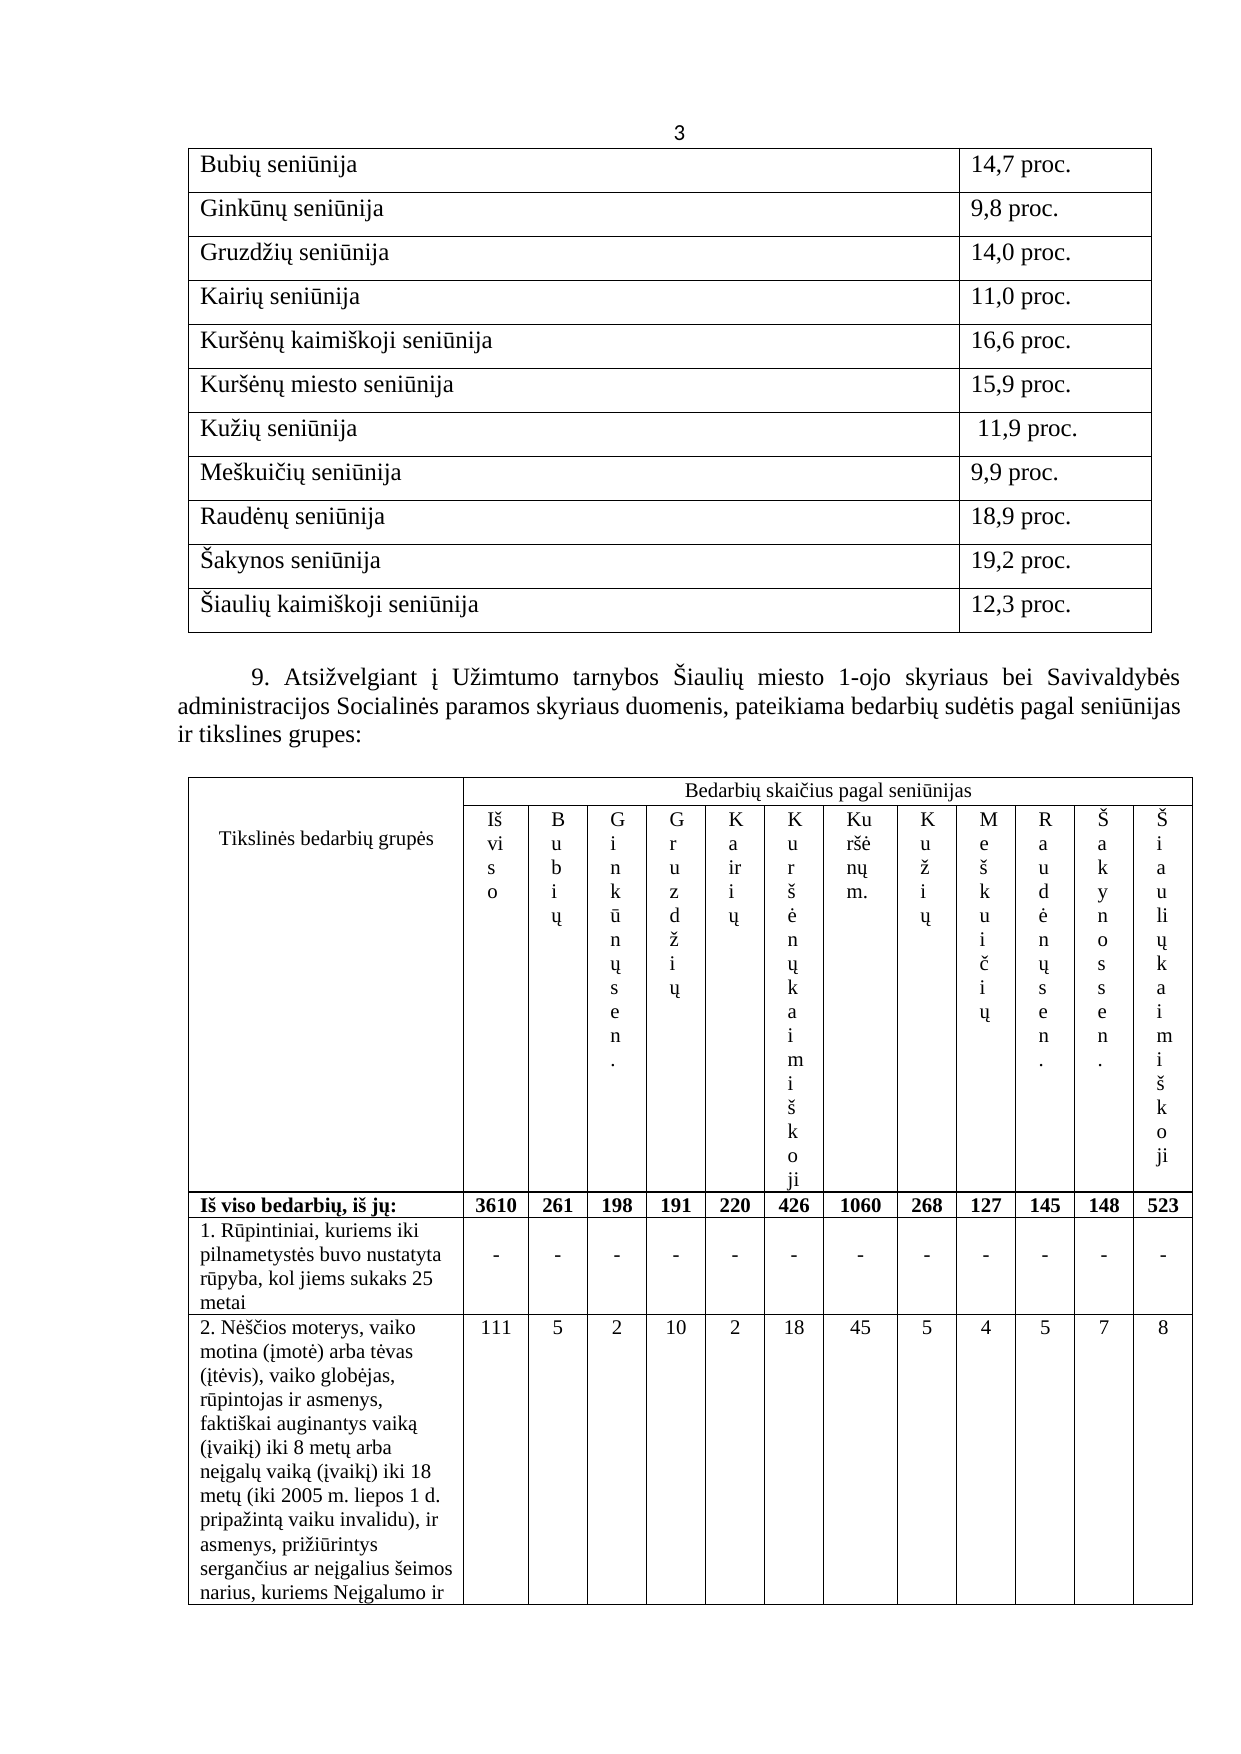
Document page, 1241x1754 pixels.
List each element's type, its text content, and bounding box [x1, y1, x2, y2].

table_cell 523 [1134, 1193, 1192, 1217]
table_cell - [529, 1218, 587, 1314]
table_cell Gruzdžių seniūnija [189, 237, 959, 280]
table_cell 2 [588, 1315, 646, 1604]
table_cell Bubių [529, 806, 587, 1191]
table_cell 261 [529, 1193, 587, 1217]
table_cell 16,6 proc. [960, 325, 1151, 368]
table_cell Raudėnų sen. [1016, 806, 1074, 1191]
table_cell 127 [957, 1193, 1015, 1217]
table_header Tikslinės bedarbių grupės [189, 778, 463, 1191]
table_cell Šiaulių kaimiškoji [1134, 806, 1192, 1191]
table_cell Kairių [706, 806, 764, 1191]
table_cell - [706, 1218, 764, 1314]
table_cell Kuršėnų kaimiškoji [765, 806, 823, 1191]
table_cell - [1075, 1218, 1133, 1314]
table_cell Gruzdžių [647, 806, 705, 1191]
table_cell - [464, 1218, 528, 1314]
table_cell - [588, 1218, 646, 1314]
table_cell 5 [529, 1315, 587, 1604]
table_cell 111 [464, 1315, 528, 1604]
table_cell 1. Rūpintiniai, kuriems iki pilnametystės buvo nustatyta rūpyba, kol jiems sukaks 25 metai [189, 1218, 463, 1314]
table_cell 2. Nėščios moterys, vaiko motina (įmotė) arba tėvas (įtėvis), vaiko globėjas, rūpintojas ir asmenys, faktiškai auginantys vaiką (įvaikį) iki 8 metų arba neįgalų vaiką (įvaikį) iki 18 metų (iki 2005 m. liepos 1 d. pripažintą vaiku invalidu), ir asmenys, prižiūrintys sergančius ar neįgalius šeimos narius, kuriems Neįgalumo ir [189, 1315, 463, 1604]
table_cell - [898, 1218, 956, 1314]
table_cell 5 [1016, 1315, 1074, 1604]
table_cell 11,0 proc. [960, 281, 1151, 324]
table_cell Meškuičių [957, 806, 1015, 1191]
table_cell 9,9 proc. [960, 457, 1151, 500]
table_cell Kuršėnų miesto seniūnija [189, 369, 959, 412]
table_cell 3610 [464, 1193, 528, 1217]
table_cell 19,2 proc. [960, 545, 1151, 588]
table_cell 145 [1016, 1193, 1074, 1217]
table_cell 426 [765, 1193, 823, 1217]
table_cell - [824, 1218, 897, 1314]
table_cell - [765, 1218, 823, 1314]
table_cell 7 [1075, 1315, 1133, 1604]
table_cell Bubių seniūnija [189, 149, 959, 192]
table_cell - [647, 1218, 705, 1314]
table_cell Kužių seniūnija [189, 413, 959, 456]
table_cell Iš viso [464, 806, 528, 1191]
table_cell - [1016, 1218, 1074, 1314]
table_cell 268 [898, 1193, 956, 1217]
table_cell 45 [824, 1315, 897, 1604]
table_cell 191 [647, 1193, 705, 1217]
table_cell Kuršėnų kaimiškoji seniūnija [189, 325, 959, 368]
table_cell 14,7 proc. [960, 149, 1151, 192]
table_cell Iš viso bedarbių, iš jų: [189, 1193, 463, 1217]
table_cell - [1134, 1218, 1192, 1314]
text 9. Atsižvelgiant į Užimtumo tarnybos Šiaulių miesto 1-ojo skyriaus bei Savivaldybės administracijos Socialinės paramos skyriaus duomenis, pateikiama bedarbių sudėtis pagal seniūnijas ir tikslines grupes: [177, 662, 1181, 748]
table_cell 10 [647, 1315, 705, 1604]
table_header Bedarbių skaičius pagal seniūnijas [464, 778, 1192, 805]
table_cell 18,9 proc. [960, 501, 1151, 544]
table_cell Kužių [898, 806, 956, 1191]
table_cell 220 [706, 1193, 764, 1217]
table_cell Šiaulių kaimiškoji seniūnija [189, 589, 959, 632]
table_cell 9,8 proc. [960, 193, 1151, 236]
table_cell Raudėnų seniūnija [189, 501, 959, 544]
table_cell 198 [588, 1193, 646, 1217]
table_cell Šakynos sen. [1075, 806, 1133, 1191]
table_cell Ginkūnų sen. [588, 806, 646, 1191]
table_cell 1060 [824, 1193, 897, 1217]
table_cell Ginkūnų seniūnija [189, 193, 959, 236]
table_cell Kuršėnų m. [824, 806, 897, 1191]
table_cell - [957, 1218, 1015, 1314]
table_cell Šakynos seniūnija [189, 545, 959, 588]
table_cell 4 [957, 1315, 1015, 1604]
table_cell 18 [765, 1315, 823, 1604]
table_cell 8 [1134, 1315, 1192, 1604]
table_cell 15,9 proc. [960, 369, 1151, 412]
table_cell 14,0 proc. [960, 237, 1151, 280]
table_cell Kairių seniūnija [189, 281, 959, 324]
table_cell 2 [706, 1315, 764, 1604]
table_cell 5 [898, 1315, 956, 1604]
table_cell 148 [1075, 1193, 1133, 1217]
table_cell Meškuičių seniūnija [189, 457, 959, 500]
table_cell 11,9 proc. [960, 413, 1151, 456]
table_cell 12,3 proc. [960, 589, 1151, 632]
